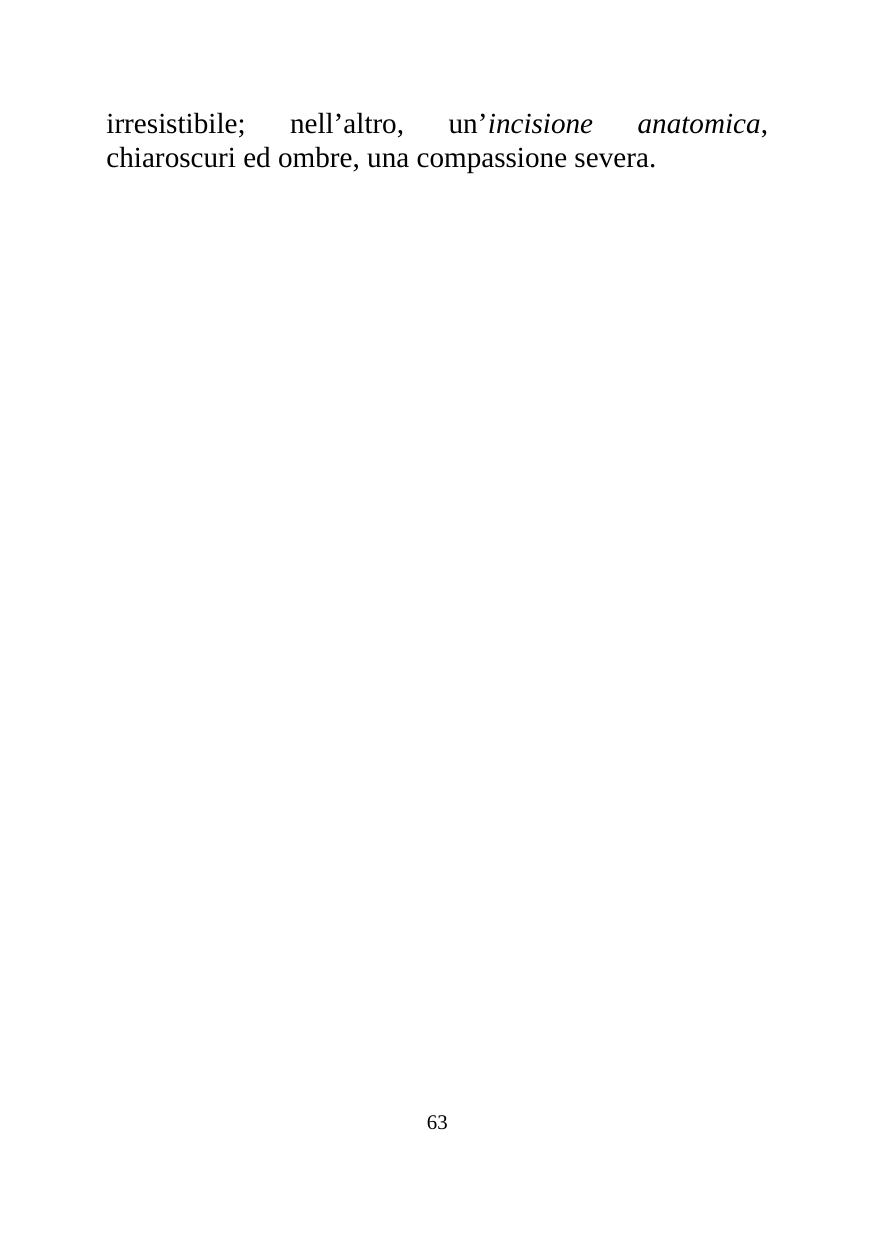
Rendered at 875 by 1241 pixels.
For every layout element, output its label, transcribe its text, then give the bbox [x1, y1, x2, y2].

text irresistibile; nell’altro, un’incisione anatomica, chiaroscuri ed ombre, una compassione severa. [106, 106, 768, 173]
